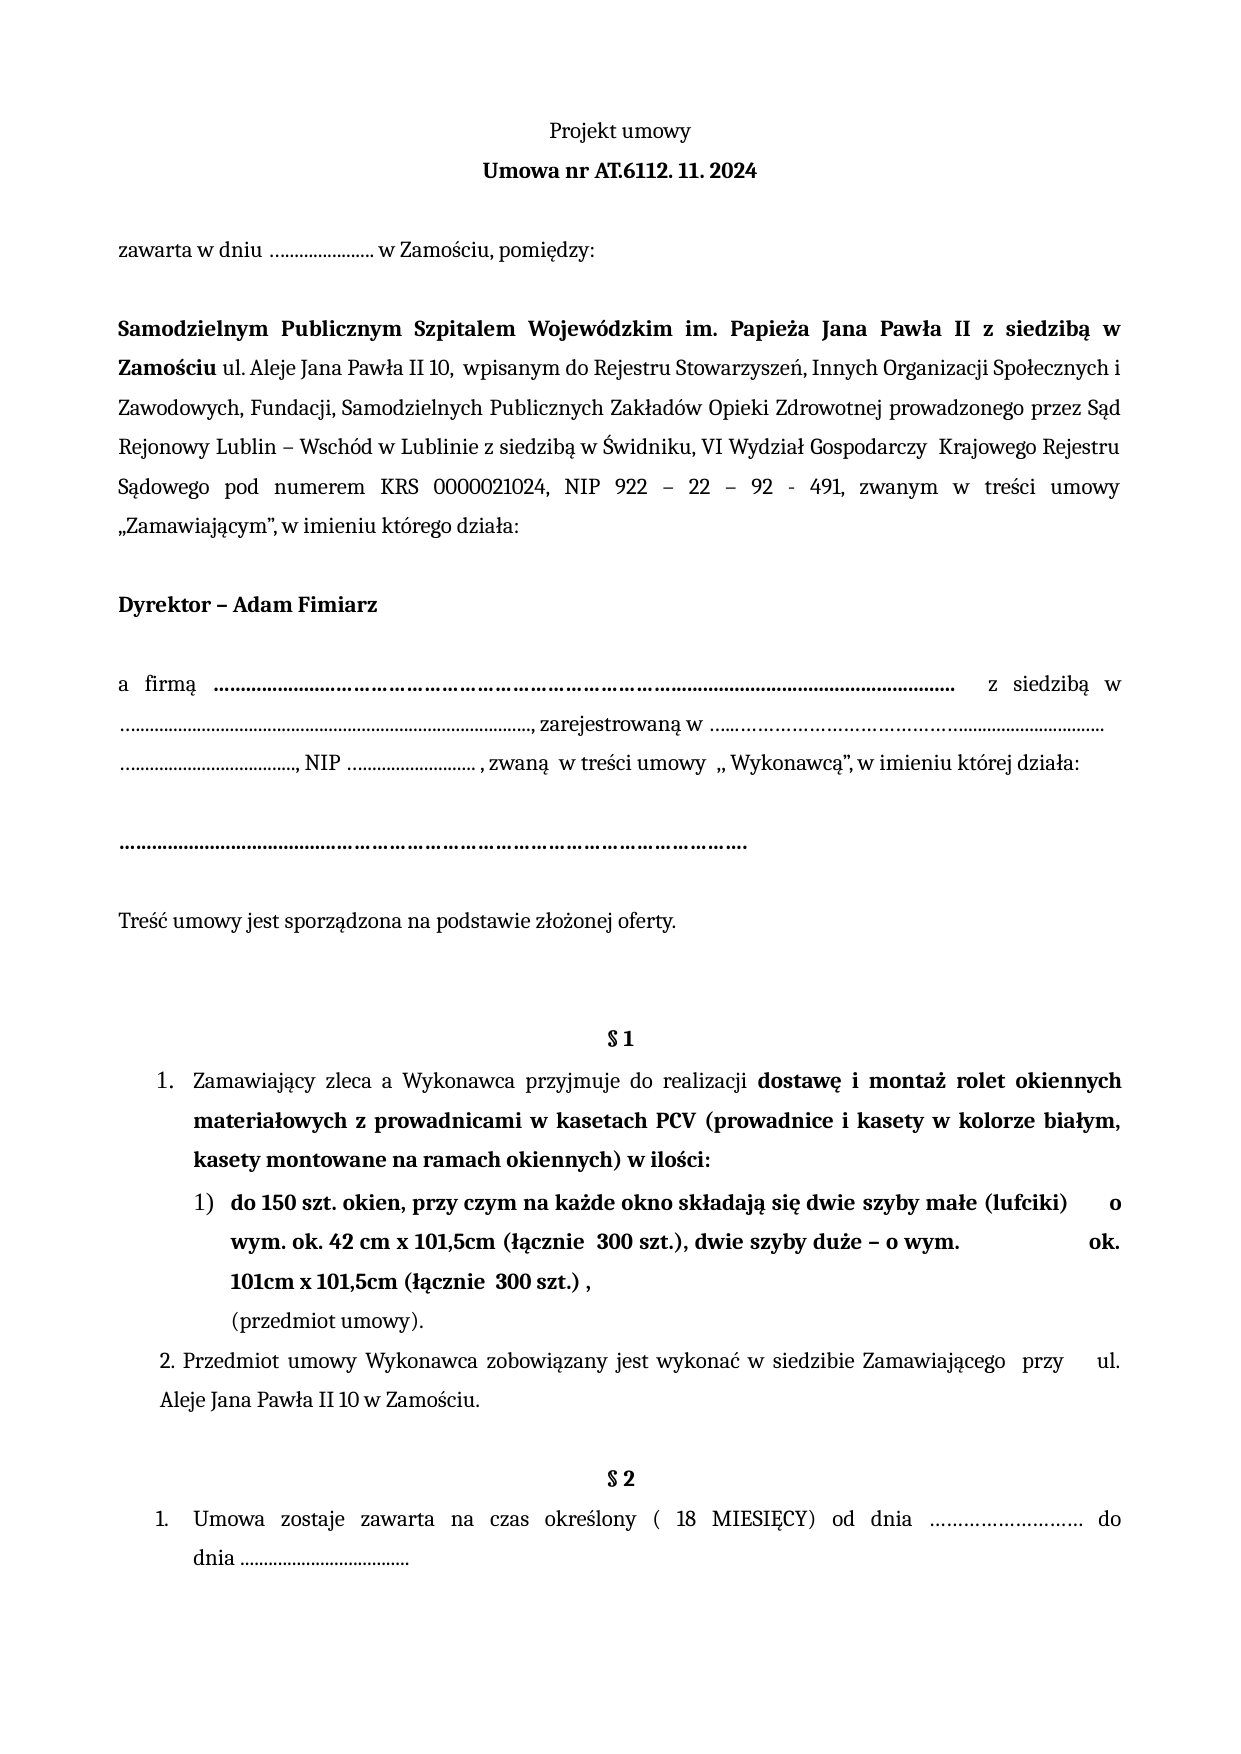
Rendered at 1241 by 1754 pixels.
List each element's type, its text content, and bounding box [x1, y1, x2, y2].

list do 150 szt. okien, przy czym na każde okno składają się dwie szyby małe (lufciki) o wym. ok. 42 cm x 101,5cm (łącznie 300 szt.), dwie szyby duże – o wym. ok. 101cm x 101,5cm (łącznie 300 szt.) , [193, 1187, 1122, 1295]
text Treść umowy jest sporządzona na podstawie złożonej oferty. [118, 908, 1122, 934]
text zawarta w dniu …................... w Zamościu, pomiędzy: [118, 237, 1122, 263]
text ….................................., NIP …........................ , zwaną w treści umowy ,, Wykonawcą”, w imieniu której działa: [118, 750, 1122, 776]
list Zamawiający zleca a Wykonawca przyjmuje do realizacji dostawę i montaż rolet okiennych materiałowych z prowadnicami w kasetach PCV (prowadnice i kasety w kolorze białym, kasety montowane na ramach okiennych) w ilości: [156, 1066, 1122, 1174]
text Dyrektor – Adam Fimiarz [118, 592, 1122, 618]
text Umowa nr AT.6112. 11. 2024 [118, 158, 1122, 184]
text § 2 [118, 1466, 1122, 1492]
text (przedmiot umowy). [231, 1308, 1122, 1334]
text § 1 [118, 1026, 1122, 1052]
text Samodzielnym Publicznym Szpitalem Wojewódzkim im. Papieża Jana Pawła II z siedzibą w Zamościu ul. Aleje Jana Pawła II 10, wpisanym do Rejestru Stowarzyszeń, Innych Organizacji Społecznych i Zawodowych, Fundacji, Samodzielnych Publicznych Zakładów Opieki Zdrowotnej prowadzonego przez Sąd Rejonowy Lublin – Wschód w Lublinie z siedzibą w Świdniku, VI Wydział Gospodarczy Krajowego Rejestru Sądowego pod numerem KRS 0000021024, NIP 922 – 22 – 92 - 491, zwanym w treści umowy „Zamawiającym”, w imieniu którego działa: [118, 316, 1122, 539]
text Projekt umowy [118, 118, 1122, 144]
text 2. Przedmiot umowy Wykonawca zobowiązany jest wykonać w siedzibie Zamawiającego przy ul. Aleje Jana Pawła II 10 w Zamościu. [159, 1347, 1122, 1413]
list Umowa zostaje zawarta na czas określony ( 18 MIESIĘCY) od dnia ……………………… do dnia .................................... [156, 1505, 1122, 1571]
text a firmą …....................…………………………………………………...................................................... z siedzibą w …...................................................................................., zarejestrowaną w …...………………………………….............................. [118, 671, 1122, 737]
text …......................................……………………………………………………………. [118, 829, 1122, 855]
